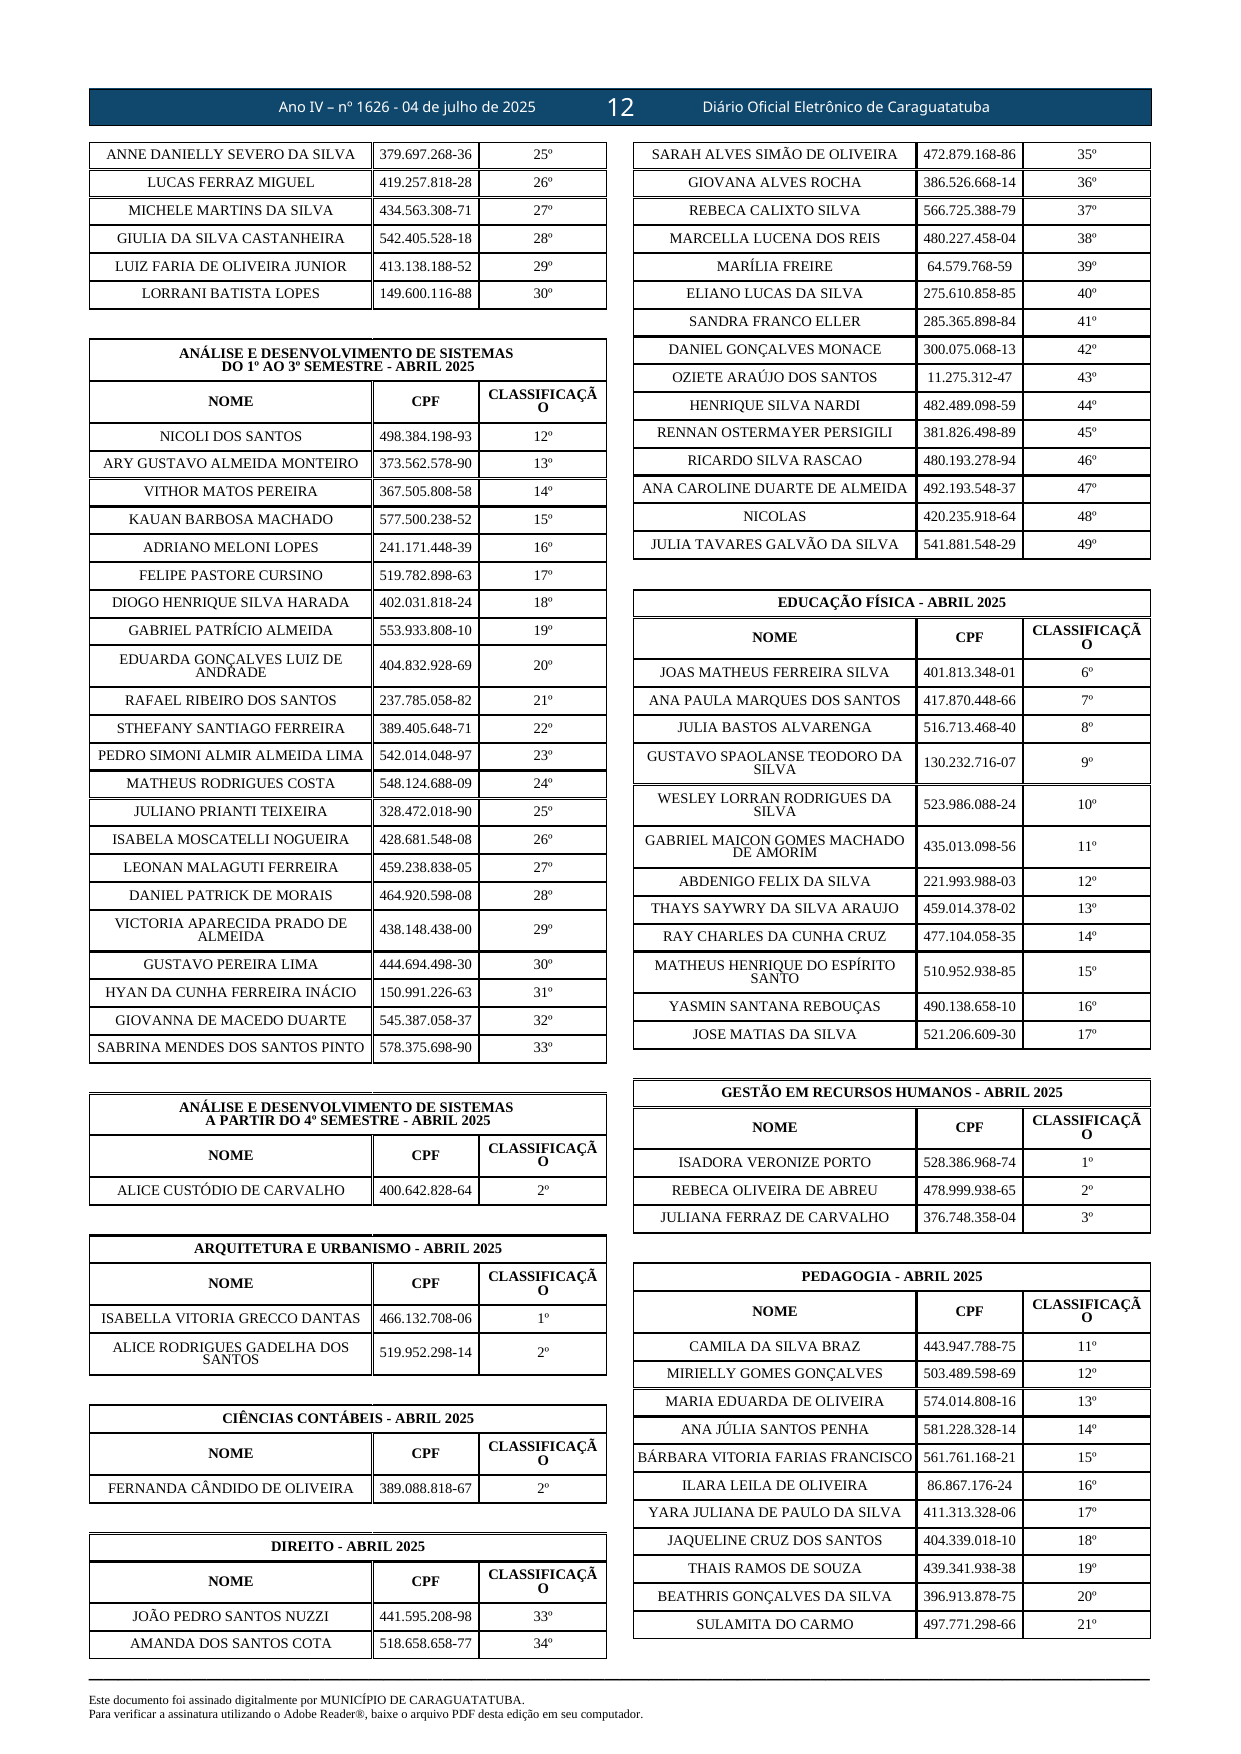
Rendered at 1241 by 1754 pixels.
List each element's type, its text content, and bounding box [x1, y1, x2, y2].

table_cell RICARDO SILVA RASCAO [634, 449, 915, 474]
table_cell NOME [90, 382, 371, 422]
table_cell [89, 1064, 372, 1092]
table_cell 510.952.938-85 [918, 953, 1022, 992]
table_cell 25º [480, 143, 606, 168]
table_cell 435.013.098-56 [918, 827, 1022, 867]
table_cell 542.014.048-97 [374, 744, 478, 769]
table_cell [633, 560, 916, 589]
table_cell LUIZ FARIA DE OLIVEIRA JUNIOR [90, 254, 371, 280]
table_cell 581.228.328-14 [918, 1418, 1022, 1443]
table_cell NOME [634, 1109, 915, 1148]
table_cell 64.579.768-59 [918, 254, 1022, 280]
table_cell CPF [374, 1264, 478, 1304]
table_cell CPF [374, 1434, 478, 1474]
table_cell 401.813.348-01 [918, 660, 1022, 686]
table_cell GIOVANNA DE MACEDO DUARTE [90, 1008, 371, 1034]
table_cell CPF [374, 1136, 478, 1176]
table_cell 389.405.648-71 [374, 716, 478, 742]
table_cell 516.713.468-40 [918, 716, 1022, 742]
table_cell [633, 1050, 916, 1078]
table_cell 13º [1024, 1390, 1150, 1415]
table_cell KAUAN BARBOSA MACHADO [90, 508, 371, 533]
table_cell ARY GUSTAVO ALMEIDA MONTEIRO [90, 452, 371, 477]
table_cell 578.375.698-90 [374, 1036, 478, 1062]
table_cell 439.341.938-38 [918, 1556, 1022, 1582]
table_cell BÁRBARA VITORIA FARIAS FRANCISCO [634, 1445, 915, 1471]
table_cell MICHELE MARTINS DA SILVA [90, 199, 371, 224]
table_cell ANA CAROLINE DUARTE DE ALMEIDA [634, 477, 915, 502]
table_cell 404.832.928-69 [374, 646, 478, 686]
table_cell 38º [1024, 226, 1150, 252]
table_cell 25º [480, 800, 606, 825]
table_cell ALICE RODRIGUES GADELHA DOS SANTOS [90, 1334, 371, 1374]
table_cell 16º [1024, 1473, 1150, 1499]
table_cell 28º [480, 883, 606, 909]
table_cell CLASSIFICAÇÃO [480, 382, 606, 422]
table_cell 404.339.018-10 [918, 1529, 1022, 1554]
table_cell [373, 1206, 479, 1234]
table_cell 37º [1024, 199, 1150, 224]
table_cell ISABELLA VITORIA GRECCO DANTAS [90, 1306, 371, 1332]
table_cell LUCAS FERRAZ MIGUEL [90, 171, 371, 196]
table_cell 16º [1024, 994, 1150, 1020]
table_cell 33º [480, 1604, 606, 1630]
table_cell MARÍLIA FREIRE [634, 254, 915, 280]
table_cell [916, 1050, 1023, 1078]
table_cell 19º [1024, 1556, 1150, 1582]
table_cell DANIEL PATRICK DE MORAIS [90, 883, 371, 909]
table_cell 490.138.658-10 [918, 994, 1022, 1020]
table_cell 44º [1024, 393, 1150, 419]
table_cell ANNE DANIELLY SEVERO DA SILVA [90, 143, 371, 168]
table_cell 22º [480, 716, 606, 742]
table_cell 459.238.838-05 [374, 855, 478, 881]
table_cell CPF [918, 1109, 1022, 1148]
table_cell 503.489.598-69 [918, 1362, 1022, 1387]
table_cell JOSE MATIAS DA SILVA [634, 1022, 915, 1048]
table_cell CPF [918, 619, 1022, 658]
table_cell 300.075.068-13 [918, 338, 1022, 363]
table_cell 26º [480, 171, 606, 196]
table_cell THAIS RAMOS DE SOUZA [634, 1556, 915, 1582]
table_cell [479, 1206, 607, 1234]
table_cell 459.014.378-02 [918, 897, 1022, 923]
table_cell [1023, 560, 1151, 589]
table_cell GABRIEL MAICON GOMES MACHADO DE AMORIM [634, 827, 915, 867]
table_cell 542.405.528-18 [374, 226, 478, 252]
table_cell 17º [1024, 1022, 1150, 1048]
table_cell 373.562.578-90 [374, 452, 478, 477]
table_cell 389.088.818-67 [374, 1476, 478, 1502]
table_cell 480.193.278-94 [918, 449, 1022, 474]
table_cell CAMILA DA SILVA BRAZ [634, 1334, 915, 1360]
table_cell 386.526.668-14 [918, 171, 1022, 196]
table_cell JOAS MATHEUS FERREIRA SILVA [634, 660, 915, 686]
table_cell LORRANI BATISTA LOPES [90, 282, 371, 308]
table_cell ELIANO LUCAS DA SILVA [634, 282, 915, 308]
table_cell 413.138.188-52 [374, 254, 478, 280]
table_cell CLASSIFICAÇÃO [480, 1434, 606, 1474]
table_cell 275.610.858-85 [918, 282, 1022, 308]
table_cell NICOLAS [634, 504, 915, 530]
table_cell 35º [1024, 143, 1150, 168]
table_cell CPF [918, 1292, 1022, 1332]
table_cell [373, 310, 479, 338]
table_cell 2º [480, 1334, 606, 1374]
table_cell 43º [1024, 365, 1150, 391]
table_cell [1023, 1234, 1151, 1262]
table_cell 577.500.238-52 [374, 508, 478, 533]
table_cell 150.991.226-63 [374, 980, 478, 1006]
table_cell PEDAGOGIA - ABRIL 2025 [634, 1264, 1150, 1290]
table_cell GESTÃO EM RECURSOS HUMANOS - ABRIL 2025 [634, 1081, 1150, 1106]
table_cell EDUARDA GONÇALVES LUIZ DE ANDRADE [90, 646, 371, 686]
table_cell DIOGO HENRIQUE SILVA HARADA [90, 591, 371, 617]
table_cell YARA JULIANA DE PAULO DA SILVA [634, 1501, 915, 1527]
table_cell THAYS SAYWRY DA SILVA ARAUJO [634, 897, 915, 923]
table_cell 15º [1024, 1445, 1150, 1471]
table_cell 574.014.808-16 [918, 1390, 1022, 1415]
table_cell 29º [480, 254, 606, 280]
table_cell 16º [480, 535, 606, 561]
table_cell 548.124.688-09 [374, 772, 478, 797]
table_cell LEONAN MALAGUTI FERREIRA [90, 855, 371, 881]
table_cell 9º [1024, 744, 1150, 783]
table_cell NOME [90, 1136, 371, 1176]
table_cell RENNAN OSTERMAYER PERSIGILI [634, 421, 915, 447]
table_cell MIRIELLY GOMES GONÇALVES [634, 1362, 915, 1387]
table_cell 221.993.988-03 [918, 869, 1022, 895]
table_cell 411.313.328-06 [918, 1501, 1022, 1527]
table_cell 20º [1024, 1584, 1150, 1610]
table_cell 561.761.168-21 [918, 1445, 1022, 1471]
table_cell 379.697.268-36 [374, 143, 478, 168]
table_cell 400.642.828-64 [374, 1178, 478, 1204]
table_cell 497.771.298-66 [918, 1612, 1022, 1638]
table_cell OZIETE ARAÚJO DOS SANTOS [634, 365, 915, 391]
table_cell 49º [1024, 532, 1150, 558]
table_cell GUSTAVO SPAOLANSE TEODORO DA SILVA [634, 744, 915, 783]
table_cell 39º [1024, 254, 1150, 280]
table_cell 11º [1024, 827, 1150, 867]
table_cell 27º [480, 199, 606, 224]
table_cell GUSTAVO PEREIRA LIMA [90, 953, 371, 978]
table_cell STHEFANY SANTIAGO FERREIRA [90, 716, 371, 742]
table_cell JULIANO PRIANTI TEIXEIRA [90, 800, 371, 825]
table_cell 396.913.878-75 [918, 1584, 1022, 1610]
table_cell 328.472.018-90 [374, 800, 478, 825]
table_cell 45º [1024, 421, 1150, 447]
table_cell 20º [480, 646, 606, 686]
table_cell 11º [1024, 1334, 1150, 1360]
table_cell NOME [634, 1292, 915, 1332]
table_cell 12º [1024, 1362, 1150, 1387]
table_cell JULIA TAVARES GALVÃO DA SILVA [634, 532, 915, 558]
table_cell 1º [1024, 1150, 1150, 1176]
table_cell 402.031.818-24 [374, 591, 478, 617]
table_cell [479, 310, 607, 338]
table_cell CLASSIFICAÇÃO [1024, 1109, 1150, 1148]
table_cell ANA JÚLIA SANTOS PENHA [634, 1418, 915, 1443]
table_cell CLASSIFICAÇÃO [480, 1136, 606, 1176]
table_cell 149.600.116-88 [374, 282, 478, 308]
table_cell BEATHRIS GONÇALVES DA SILVA [634, 1584, 915, 1610]
table_cell 14º [1024, 925, 1150, 950]
table_cell 444.694.498-30 [374, 953, 478, 978]
table_cell 443.947.788-75 [918, 1334, 1022, 1360]
table_cell CIÊNCIAS CONTÁBEIS - ABRIL 2025 [90, 1406, 606, 1432]
table_cell FERNANDA CÂNDIDO DE OLIVEIRA [90, 1476, 371, 1502]
table_cell 434.563.308-71 [374, 199, 478, 224]
table_cell [479, 1376, 607, 1404]
table_cell NOME [634, 619, 915, 658]
table_cell 237.785.058-82 [374, 688, 478, 714]
table_cell 42º [1024, 338, 1150, 363]
table_cell [89, 1206, 372, 1234]
table_cell 2º [480, 1476, 606, 1502]
table_cell HENRIQUE SILVA NARDI [634, 393, 915, 419]
table_cell 428.681.548-08 [374, 827, 478, 853]
table_cell 482.489.098-59 [918, 393, 1022, 419]
table_cell NOME [90, 1434, 371, 1474]
table_cell ARQUITETURA E URBANISMO - ABRIL 2025 [90, 1237, 606, 1262]
table_cell [479, 1504, 607, 1532]
table_cell 14º [1024, 1418, 1150, 1443]
table_cell JAQUELINE CRUZ DOS SANTOS [634, 1529, 915, 1554]
table_cell 419.257.818-28 [374, 171, 478, 196]
table_cell 2º [1024, 1178, 1150, 1204]
table_cell 367.505.808-58 [374, 480, 478, 505]
table_cell 417.870.448-66 [918, 688, 1022, 714]
table_cell 528.386.968-74 [918, 1150, 1022, 1176]
table_cell 541.881.548-29 [918, 532, 1022, 558]
table_cell 519.952.298-14 [374, 1334, 478, 1374]
table_cell [633, 1234, 916, 1262]
table_cell [373, 1504, 479, 1532]
table_cell 29º [480, 911, 606, 950]
table_cell 13º [1024, 897, 1150, 923]
table_cell 464.920.598-08 [374, 883, 478, 909]
table_cell 12º [480, 424, 606, 450]
table_cell 15º [1024, 953, 1150, 992]
table_cell 466.132.708-06 [374, 1306, 478, 1332]
table_cell VICTORIA APARECIDA PRADO DE ALMEIDA [90, 911, 371, 950]
table_cell FELIPE PASTORE CURSINO [90, 563, 371, 589]
table_cell 28º [480, 226, 606, 252]
table_cell 285.365.898-84 [918, 310, 1022, 335]
table_cell 441.595.208-98 [374, 1604, 478, 1630]
table_cell 8º [1024, 716, 1150, 742]
table_cell ISABELA MOSCATELLI NOGUEIRA [90, 827, 371, 853]
table_cell WESLEY LORRAN RODRIGUES DA SILVA [634, 786, 915, 825]
table_cell 521.206.609-30 [918, 1022, 1022, 1048]
table_cell DIREITO - ABRIL 2025 [90, 1535, 606, 1560]
table_cell 27º [480, 855, 606, 881]
table_cell 30º [480, 953, 606, 978]
table_cell ILARA LEILA DE OLIVEIRA [634, 1473, 915, 1499]
table_cell 47º [1024, 477, 1150, 502]
table_cell EDUCAÇÃO FÍSICA - ABRIL 2025 [634, 591, 1150, 616]
table_cell 32º [480, 1008, 606, 1034]
table_cell RAY CHARLES DA CUNHA CRUZ [634, 925, 915, 950]
table_cell 21º [1024, 1612, 1150, 1638]
table_cell CLASSIFICAÇÃO [480, 1563, 606, 1602]
table_cell [916, 1234, 1023, 1262]
table_cell [89, 310, 372, 338]
table_cell 480.227.458-04 [918, 226, 1022, 252]
table_cell AMANDA DOS SANTOS COTA [90, 1632, 371, 1658]
table_cell 18º [480, 591, 606, 617]
table_cell DANIEL GONÇALVES MONACE [634, 338, 915, 363]
table_cell 420.235.918-64 [918, 504, 1022, 530]
table_cell 40º [1024, 282, 1150, 308]
table_cell NICOLI DOS SANTOS [90, 424, 371, 450]
table_cell [89, 1504, 372, 1532]
table_cell PEDRO SIMONI ALMIR ALMEIDA LIMA [90, 744, 371, 769]
table_cell 566.725.388-79 [918, 199, 1022, 224]
table_cell 492.193.548-37 [918, 477, 1022, 502]
table_cell SABRINA MENDES DOS SANTOS PINTO [90, 1036, 371, 1062]
table_cell 241.171.448-39 [374, 535, 478, 561]
table_cell SARAH ALVES SIMÃO DE OLIVEIRA [634, 143, 915, 168]
table_cell 30º [480, 282, 606, 308]
table_cell 48º [1024, 504, 1150, 530]
table_cell [479, 1064, 607, 1092]
table_cell ADRIANO MELONI LOPES [90, 535, 371, 561]
table_cell 15º [480, 508, 606, 533]
table_cell MARIA EDUARDA DE OLIVEIRA [634, 1390, 915, 1415]
table_cell CLASSIFICAÇÃO [480, 1264, 606, 1304]
table_cell JULIA BASTOS ALVARENGA [634, 716, 915, 742]
table_cell 553.933.808-10 [374, 619, 478, 644]
table_cell 13º [480, 452, 606, 477]
table_cell 21º [480, 688, 606, 714]
table_cell ISADORA VERONIZE PORTO [634, 1150, 915, 1176]
table_cell ALICE CUSTÓDIO DE CARVALHO [90, 1178, 371, 1204]
table_cell CPF [374, 1563, 478, 1602]
table_cell 31º [480, 980, 606, 1006]
table_cell MARCELLA LUCENA DOS REIS [634, 226, 915, 252]
table_cell [373, 1376, 479, 1404]
table_cell JOÃO PEDRO SANTOS NUZZI [90, 1604, 371, 1630]
table_cell 519.782.898-63 [374, 563, 478, 589]
table_cell 24º [480, 772, 606, 797]
table_cell 19º [480, 619, 606, 644]
table_cell 18º [1024, 1529, 1150, 1554]
table_cell 3º [1024, 1206, 1150, 1232]
table_cell 376.748.358-04 [918, 1206, 1022, 1232]
table_cell CPF [374, 382, 478, 422]
table_cell 545.387.058-37 [374, 1008, 478, 1034]
table_cell [89, 1376, 372, 1404]
table_cell GABRIEL PATRÍCIO ALMEIDA [90, 619, 371, 644]
table_cell ABDENIGO FELIX DA SILVA [634, 869, 915, 895]
table_cell 12º [1024, 869, 1150, 895]
table_cell YASMIN SANTANA REBOUÇAS [634, 994, 915, 1020]
table_cell 130.232.716-07 [918, 744, 1022, 783]
table_cell 498.384.198-93 [374, 424, 478, 450]
table_cell 10º [1024, 786, 1150, 825]
table_cell 477.104.058-35 [918, 925, 1022, 950]
table_cell [916, 560, 1023, 589]
table_cell 33º [480, 1036, 606, 1062]
table_cell 34º [480, 1632, 606, 1658]
table_cell 7º [1024, 688, 1150, 714]
table_cell CLASSIFICAÇÃO [1024, 619, 1150, 658]
table_cell 523.986.088-24 [918, 786, 1022, 825]
table_cell REBECA CALIXTO SILVA [634, 199, 915, 224]
table_cell 478.999.938-65 [918, 1178, 1022, 1204]
table_cell GIULIA DA SILVA CASTANHEIRA [90, 226, 371, 252]
table_cell 23º [480, 744, 606, 769]
table_cell 26º [480, 827, 606, 853]
table_cell 472.879.168-86 [918, 143, 1022, 168]
table_cell VITHOR MATOS PEREIRA [90, 480, 371, 505]
table_cell MATHEUS RODRIGUES COSTA [90, 772, 371, 797]
table_cell 14º [480, 480, 606, 505]
table_cell 2º [480, 1178, 606, 1204]
table_cell 438.148.438-00 [374, 911, 478, 950]
table_cell 41º [1024, 310, 1150, 335]
table_cell SANDRA FRANCO ELLER [634, 310, 915, 335]
table_cell 381.826.498-89 [918, 421, 1022, 447]
table_cell 36º [1024, 171, 1150, 196]
table_cell HYAN DA CUNHA FERREIRA INÁCIO [90, 980, 371, 1006]
table_cell JULIANA FERRAZ DE CARVALHO [634, 1206, 915, 1232]
table_cell CLASSIFICAÇÃO [1024, 1292, 1150, 1332]
table_cell RAFAEL RIBEIRO DOS SANTOS [90, 688, 371, 714]
table_cell GIOVANA ALVES ROCHA [634, 171, 915, 196]
table_cell ANÁLISE E DESENVOLVIMENTO DE SISTEMAS DO 1º AO 3º SEMESTRE - ABRIL 2025 [90, 340, 606, 380]
table_cell 17º [480, 563, 606, 589]
table_cell 518.658.658-77 [374, 1632, 478, 1658]
table_cell 46º [1024, 449, 1150, 474]
table_cell 11.275.312-47 [918, 365, 1022, 391]
table_cell MATHEUS HENRIQUE DO ESPÍRITO SANTO [634, 953, 915, 992]
table_cell 86.867.176-24 [918, 1473, 1022, 1499]
table_cell 17º [1024, 1501, 1150, 1527]
table_cell SULAMITA DO CARMO [634, 1612, 915, 1638]
table_cell 6º [1024, 660, 1150, 686]
table_cell ANA PAULA MARQUES DOS SANTOS [634, 688, 915, 714]
table_cell [373, 1064, 479, 1092]
table_cell 1º [480, 1306, 606, 1332]
table_cell [1023, 1050, 1151, 1078]
table_cell REBECA OLIVEIRA DE ABREU [634, 1178, 915, 1204]
table_cell NOME [90, 1563, 371, 1602]
table_cell ANÁLISE E DESENVOLVIMENTO DE SISTEMAS A PARTIR DO 4º SEMESTRE - ABRIL 2025 [90, 1095, 606, 1134]
table_cell NOME [90, 1264, 371, 1304]
